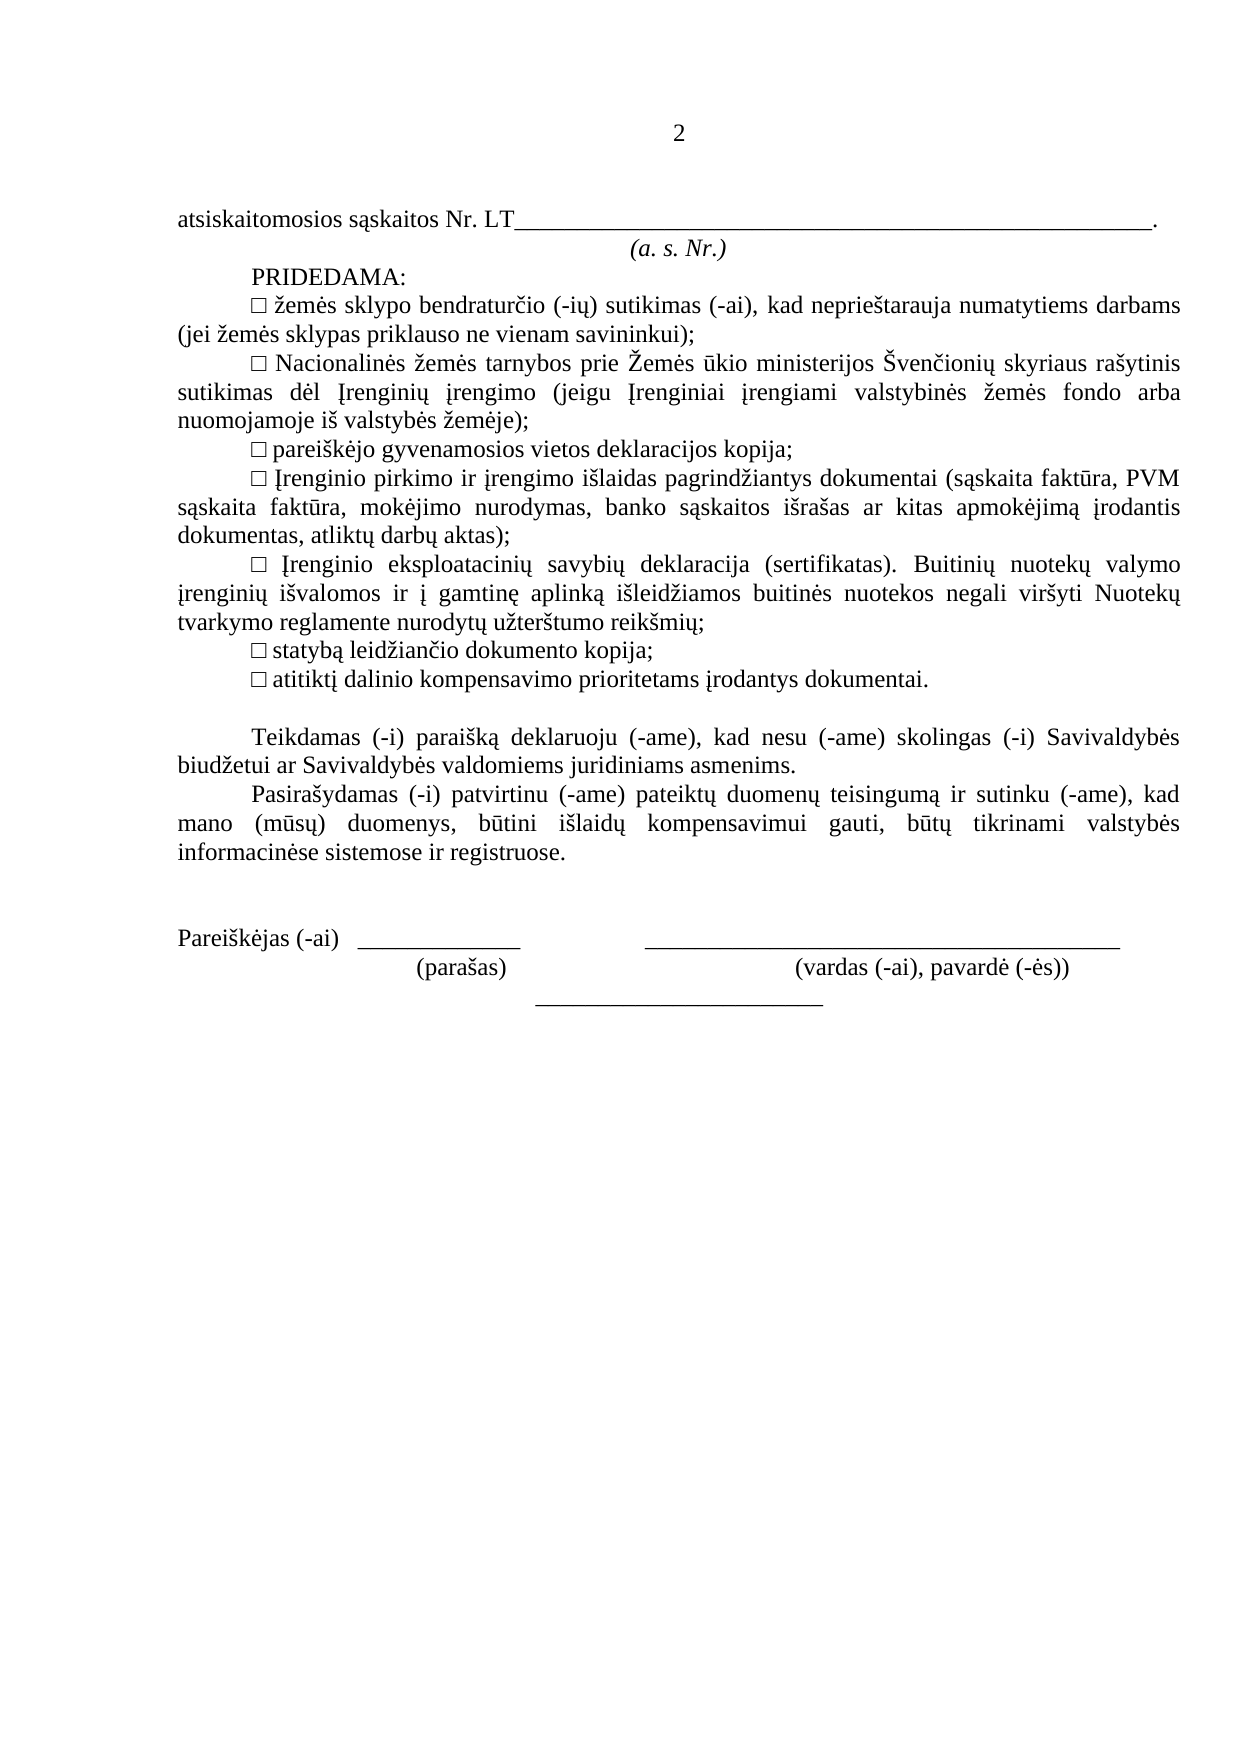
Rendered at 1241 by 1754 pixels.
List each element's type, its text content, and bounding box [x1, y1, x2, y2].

text Pasirašydamas (-i) patvirtinu (-ame) pateiktų duomenų teisingumą ir sutinku (-ame), kad mano (mūsų) duomenys, būtini išlaidų kompensavimui gauti, būtų tikrinami valstybės informacinėse sistemose ir registruose. [177, 779, 1181, 866]
text (parašas) (vardas (-ai), pavardė (-ės)) [177, 952, 1181, 981]
text □ pareiškėjo gyvenamosios vietos deklaracijos kopija; [177, 434, 1181, 463]
text □ Įrenginio pirkimo ir įrengimo išlaidas pagrindžiantys dokumentai (sąskaita faktūra, PVM sąskaita faktūra, mokėjimo nurodymas, banko sąskaitos išrašas ar kitas apmokėjimą įrodantis dokumentas, atliktų darbų aktas); [177, 463, 1181, 549]
text atsiskaitomosios sąskaitos Nr. LT___________________________________________________. [177, 204, 1181, 233]
text □ žemės sklypo bendraturčio (-ių) sutikimas (-ai), kad neprieštarauja numatytiems darbams (jei žemės sklypas priklauso ne vienam savininkui); [177, 291, 1181, 348]
text PRIDEDAMA: [177, 262, 1181, 291]
text □ Įrenginio eksploatacinių savybių deklaracija (sertifikatas). Buitinių nuotekų valymo įrenginių išvalomos ir į gamtinę aplinką išleidžiamos buitinės nuotekos negali viršyti Nuotekų tvarkymo reglamente nurodytų užterštumo reikšmių; [177, 549, 1181, 636]
text □ atitiktį dalinio kompensavimo prioritetams įrodantys dokumentai. [177, 664, 1181, 693]
text □ statybą leidžiančio dokumento kopija; [177, 636, 1181, 664]
text Pareiškėjas (-ai) _____________ ______________________________________ [177, 923, 1181, 952]
text _______________________ [177, 981, 1181, 1009]
text (a. s. Nr.) [177, 233, 1181, 262]
text □ Nacionalinės žemės tarnybos prie Žemės ūkio ministerijos Švenčionių skyriaus rašytinis sutikimas dėl Įrenginių įrengimo (jeigu Įrenginiai įrengiami valstybinės žemės fondo arba nuomojamoje iš valstybės žemėje); [177, 348, 1181, 434]
text Teikdamas (-i) paraišką deklaruoju (-ame), kad nesu (-ame) skolingas (-i) Savivaldybės biudžetui ar Savivaldybės valdomiems juridiniams asmenims. [177, 722, 1181, 779]
